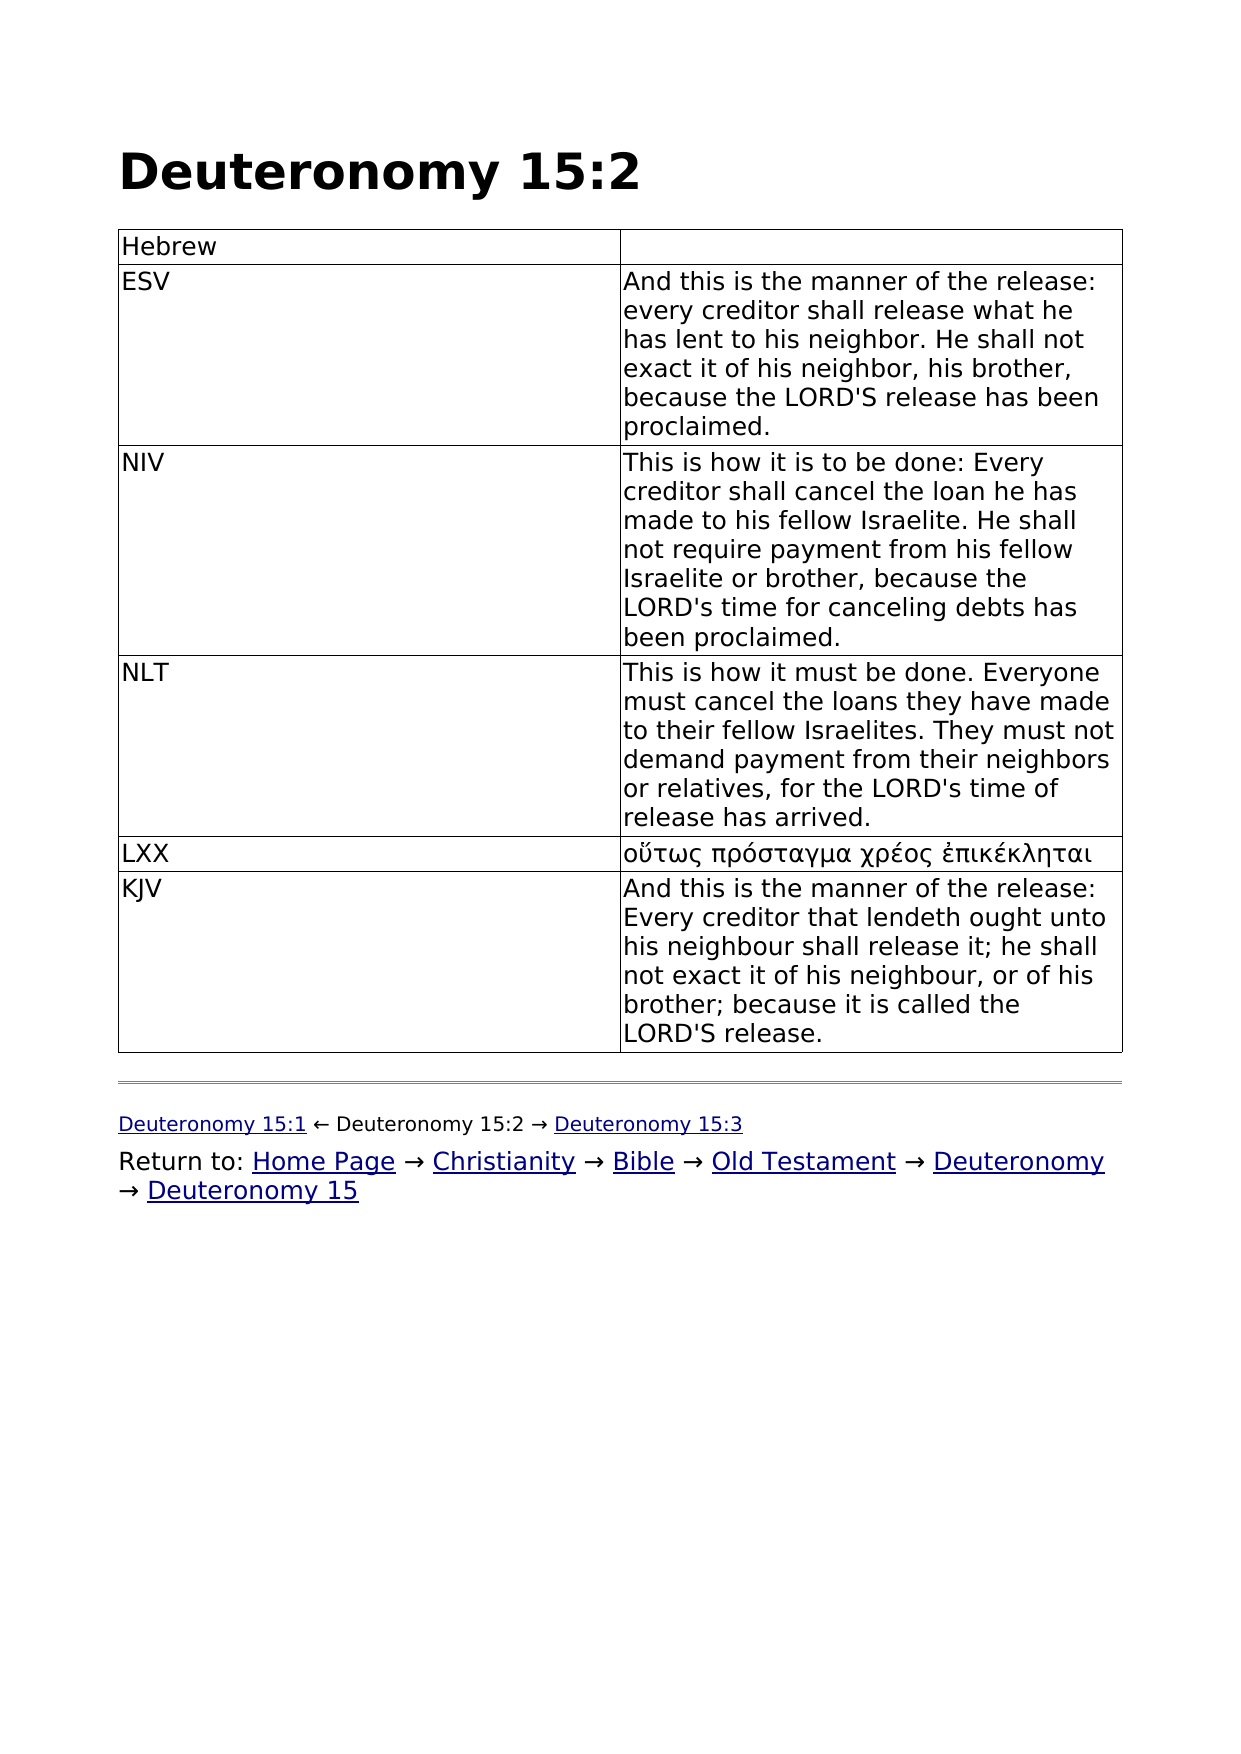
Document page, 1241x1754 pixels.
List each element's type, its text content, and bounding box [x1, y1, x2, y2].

table_cell οὕτως πρόσταγμα χρέος ἐπικέκληται [621, 837, 1122, 871]
text Deuteronomy 15:1 ← Deuteronomy 15:2 → Deuteronomy 15:3 [118, 1113, 1122, 1147]
table_header Hebrew [119, 230, 620, 264]
table_header [621, 230, 1122, 264]
text Return to: Home Page → Christianity → Bible → Old Testament → Deuteronomy → Deuteronomy 15 [118, 1147, 1122, 1205]
table_cell LXX [119, 837, 620, 871]
subtitle Deuteronomy 15:2 [118, 143, 1122, 201]
table_cell ESV [119, 265, 620, 445]
table_cell NIV [119, 446, 620, 655]
table_cell NLT [119, 656, 620, 836]
table_cell And this is the manner of the release: Every creditor that lendeth ought unto his neighbour shall release it; he shall not exact it of his neighbour, or of his brother; because it is called the LORD'S release. [621, 872, 1122, 1052]
table_cell This is how it must be done. Everyone must cancel the loans they have made to their fellow Israelites. They must not demand payment from their neighbors or relatives, for the LORD's time of release has arrived. [621, 656, 1122, 836]
table_cell This is how it is to be done: Every creditor shall cancel the loan he has made to his fellow Israelite. He shall not require payment from his fellow Israelite or brother, because the LORD's time for canceling debts has been proclaimed. [621, 446, 1122, 655]
table_cell And this is the manner of the release: every creditor shall release what he has lent to his neighbor. He shall not exact it of his neighbor, his brother, because the LORD'S release has been proclaimed. [621, 265, 1122, 445]
table_cell KJV [119, 872, 620, 1052]
